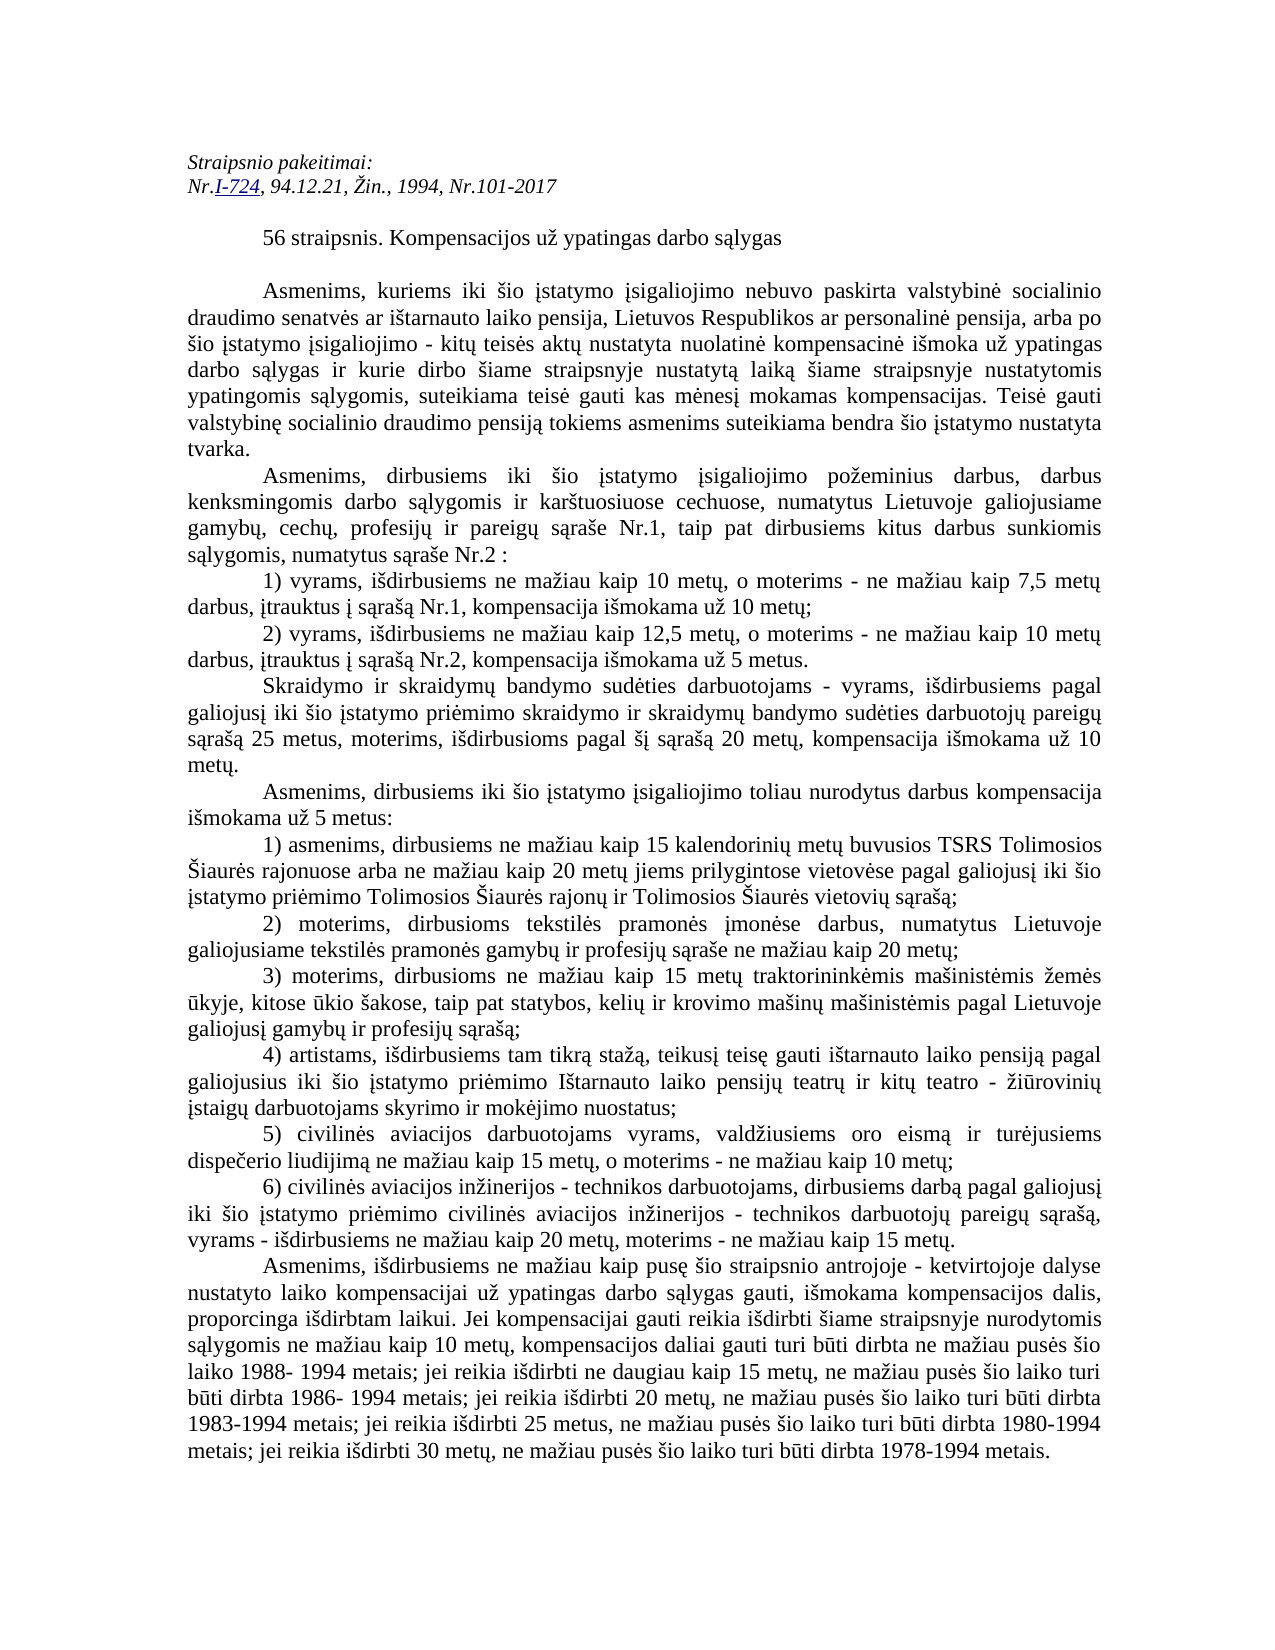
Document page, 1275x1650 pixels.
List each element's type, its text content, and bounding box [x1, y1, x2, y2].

text 1) asmenims, dirbusiems ne mažiau kaip 15 kalendorinių metų buvusios TSRS Tolimosios Šiaurės rajonuose arba ne mažiau kaip 20 metų jiems prilygintose vietovėse pagal galiojusį iki šio įstatymo priėmimo Tolimosios Šiaurės rajonų ir Tolimosios Šiaurės vietovių sąrašą; [187, 831, 1103, 910]
text Straipsnio pakeitimai: [187, 150, 1103, 174]
text 4) artistams, išdirbusiems tam tikrą stažą, teikusį teisę gauti ištarnauto laiko pensiją pagal galiojusius iki šio įstatymo priėmimo Ištarnauto laiko pensijų teatrų ir kitų teatro - žiūrovinių įstaigų darbuotojams skyrimo ir mokėjimo nuostatus; [187, 1041, 1103, 1121]
text 6) civilinės aviacijos inžinerijos - technikos darbuotojams, dirbusiems darbą pagal galiojusį iki šio įstatymo priėmimo civilinės aviacijos inžinerijos - technikos darbuotojų pareigų sąrašą, vyrams - išdirbusiems ne mažiau kaip 20 metų, moterims - ne mažiau kaip 15 metų. [187, 1173, 1103, 1252]
text 1) vyrams, išdirbusiems ne mažiau kaip 10 metų, o moterims - ne mažiau kaip 7,5 metų darbus, įtrauktus į sąrašą Nr.1, kompensacija išmokama už 10 metų; [187, 567, 1103, 620]
text Skraidymo ir skraidymų bandymo sudėties darbuotojams - vyrams, išdirbusiems pagal galiojusį iki šio įstatymo priėmimo skraidymo ir skraidymų bandymo sudėties darbuotojų pareigų sąrašą 25 metus, moterims, išdirbusioms pagal šį sąrašą 20 metų, kompensacija išmokama už 10 metų. [187, 672, 1103, 778]
text Nr.I-724, 94.12.21, Žin., 1994, Nr.101-2017 [187, 174, 1103, 198]
text Asmenims, dirbusiems iki šio įstatymo įsigaliojimo toliau nurodytus darbus kompensacija išmokama už 5 metus: [187, 778, 1103, 831]
text 56 straipsnis. Kompensacijos už ypatingas darbo sąlygas [187, 224, 1103, 251]
text Asmenims, kuriems iki šio įstatymo įsigaliojimo nebuvo paskirta valstybinė socialinio draudimo senatvės ar ištarnauto laiko pensija, Lietuvos Respublikos ar personalinė pensija, arba po šio įstatymo įsigaliojimo - kitų teisės aktų nustatyta nuolatinė kompensacinė išmoka už ypatingas darbo sąlygas ir kurie dirbo šiame straipsnyje nustatytą laiką šiame straipsnyje nustatytomis ypatingomis sąlygomis, suteikiama teisė gauti kas mėnesį mokamas kompensacijas. Teisė gauti valstybinę socialinio draudimo pensiją tokiems asmenims suteikiama bendra šio įstatymo nustatyta tvarka. [187, 277, 1103, 462]
text 5) civilinės aviacijos darbuotojams vyrams, valdžiusiems oro eismą ir turėjusiems dispečerio liudijimą ne mažiau kaip 15 metų, o moterims - ne mažiau kaip 10 metų; [187, 1121, 1103, 1173]
text 3) moterims, dirbusioms ne mažiau kaip 15 metų traktorininkėmis mašinistėmis žemės ūkyje, kitose ūkio šakose, taip pat statybos, kelių ir krovimo mašinų mašinistėmis pagal Lietuvoje galiojusį gamybų ir profesijų sąrašą; [187, 962, 1103, 1041]
text Asmenims, dirbusiems iki šio įstatymo įsigaliojimo požeminius darbus, darbus kenksmingomis darbo sąlygomis ir karštuosiuose cechuose, numatytus Lietuvoje galiojusiame gamybų, cechų, profesijų ir pareigų sąraše Nr.1, taip pat dirbusiems kitus darbus sunkiomis sąlygomis, numatytus sąraše Nr.2 : [187, 462, 1103, 567]
text 2) moterims, dirbusioms tekstilės pramonės įmonėse darbus, numatytus Lietuvoje galiojusiame tekstilės pramonės gamybų ir profesijų sąraše ne mažiau kaip 20 metų; [187, 910, 1103, 962]
text 2) vyrams, išdirbusiems ne mažiau kaip 12,5 metų, o moterims - ne mažiau kaip 10 metų darbus, įtrauktus į sąrašą Nr.2, kompensacija išmokama už 5 metus. [187, 620, 1103, 672]
text Asmenims, išdirbusiems ne mažiau kaip pusę šio straipsnio antrojoje - ketvirtojoje dalyse nustatyto laiko kompensacijai už ypatingas darbo sąlygas gauti, išmokama kompensacijos dalis, proporcinga išdirbtam laikui. Jei kompensacijai gauti reikia išdirbti šiame straipsnyje nurodytomis sąlygomis ne mažiau kaip 10 metų, kompensacijos daliai gauti turi būti dirbta ne mažiau pusės šio laiko 1988- 1994 metais; jei reikia išdirbti ne daugiau kaip 15 metų, ne mažiau pusės šio laiko turi būti dirbta 1986- 1994 metais; jei reikia išdirbti 20 metų, ne mažiau pusės šio laiko turi būti dirbta 1983-1994 metais; jei reikia išdirbti 25 metus, ne mažiau pusės šio laiko turi būti dirbta 1980-1994 metais; jei reikia išdirbti 30 metų, ne mažiau pusės šio laiko turi būti dirbta 1978-1994 metais. [187, 1252, 1103, 1463]
